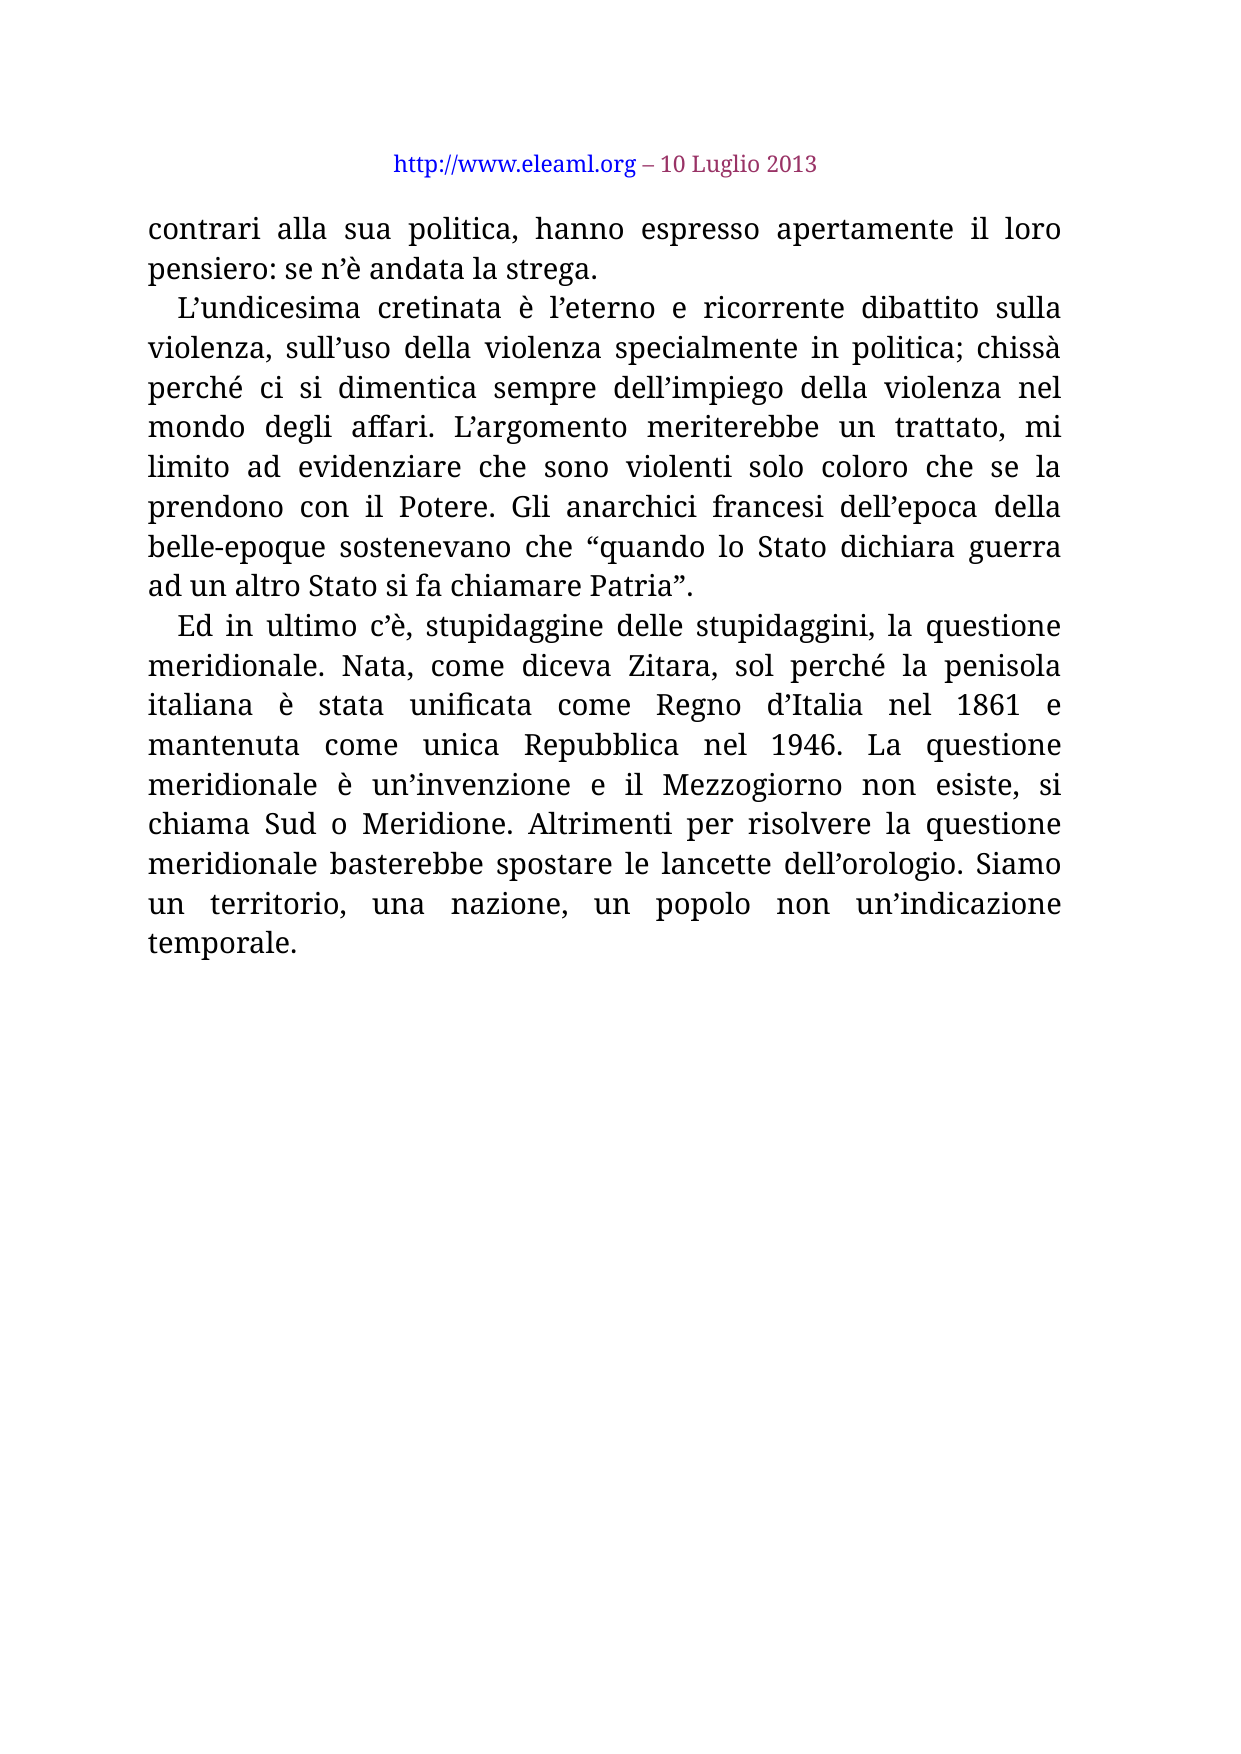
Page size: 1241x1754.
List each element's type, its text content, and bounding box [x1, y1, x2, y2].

text Ed in ultimo c’è, stupidaggine delle stupidaggini, la questione meridionale. Nata, come diceva Zitara, sol perché la penisola italiana è stata unificata come Regno d’Italia nel 1861 e mantenuta come unica Repubblica nel 1946. La questione meridionale è un’invenzione e il Mezzogiorno non esiste, si chiama Sud o Meridione. Altrimenti per risolvere la questione meridionale basterebbe spostare le lancette dell’orologio. Siamo un territorio, una nazione, un popolo non un’indicazione temporale. [148, 605, 1063, 962]
text L’undicesima cretinata è l’eterno e ricorrente dibattito sulla violenza, sull’uso della violenza specialmente in politica; chissà perché ci si dimentica sempre dell’impiego della violenza nel mondo degli affari. L’argomento meriterebbe un trattato, mi limito ad evidenziare che sono violenti solo coloro che se la prendono con il Potere. Gli anarchici francesi dell’epoca della belle-epoque sostenevano che “quando lo Stato dichiara guerra ad un altro Stato si fa chiamare Patria”. [148, 288, 1063, 605]
text contrari alla sua politica, hanno espresso apertamente il loro pensiero: se n’è andata la strega. [148, 208, 1063, 288]
